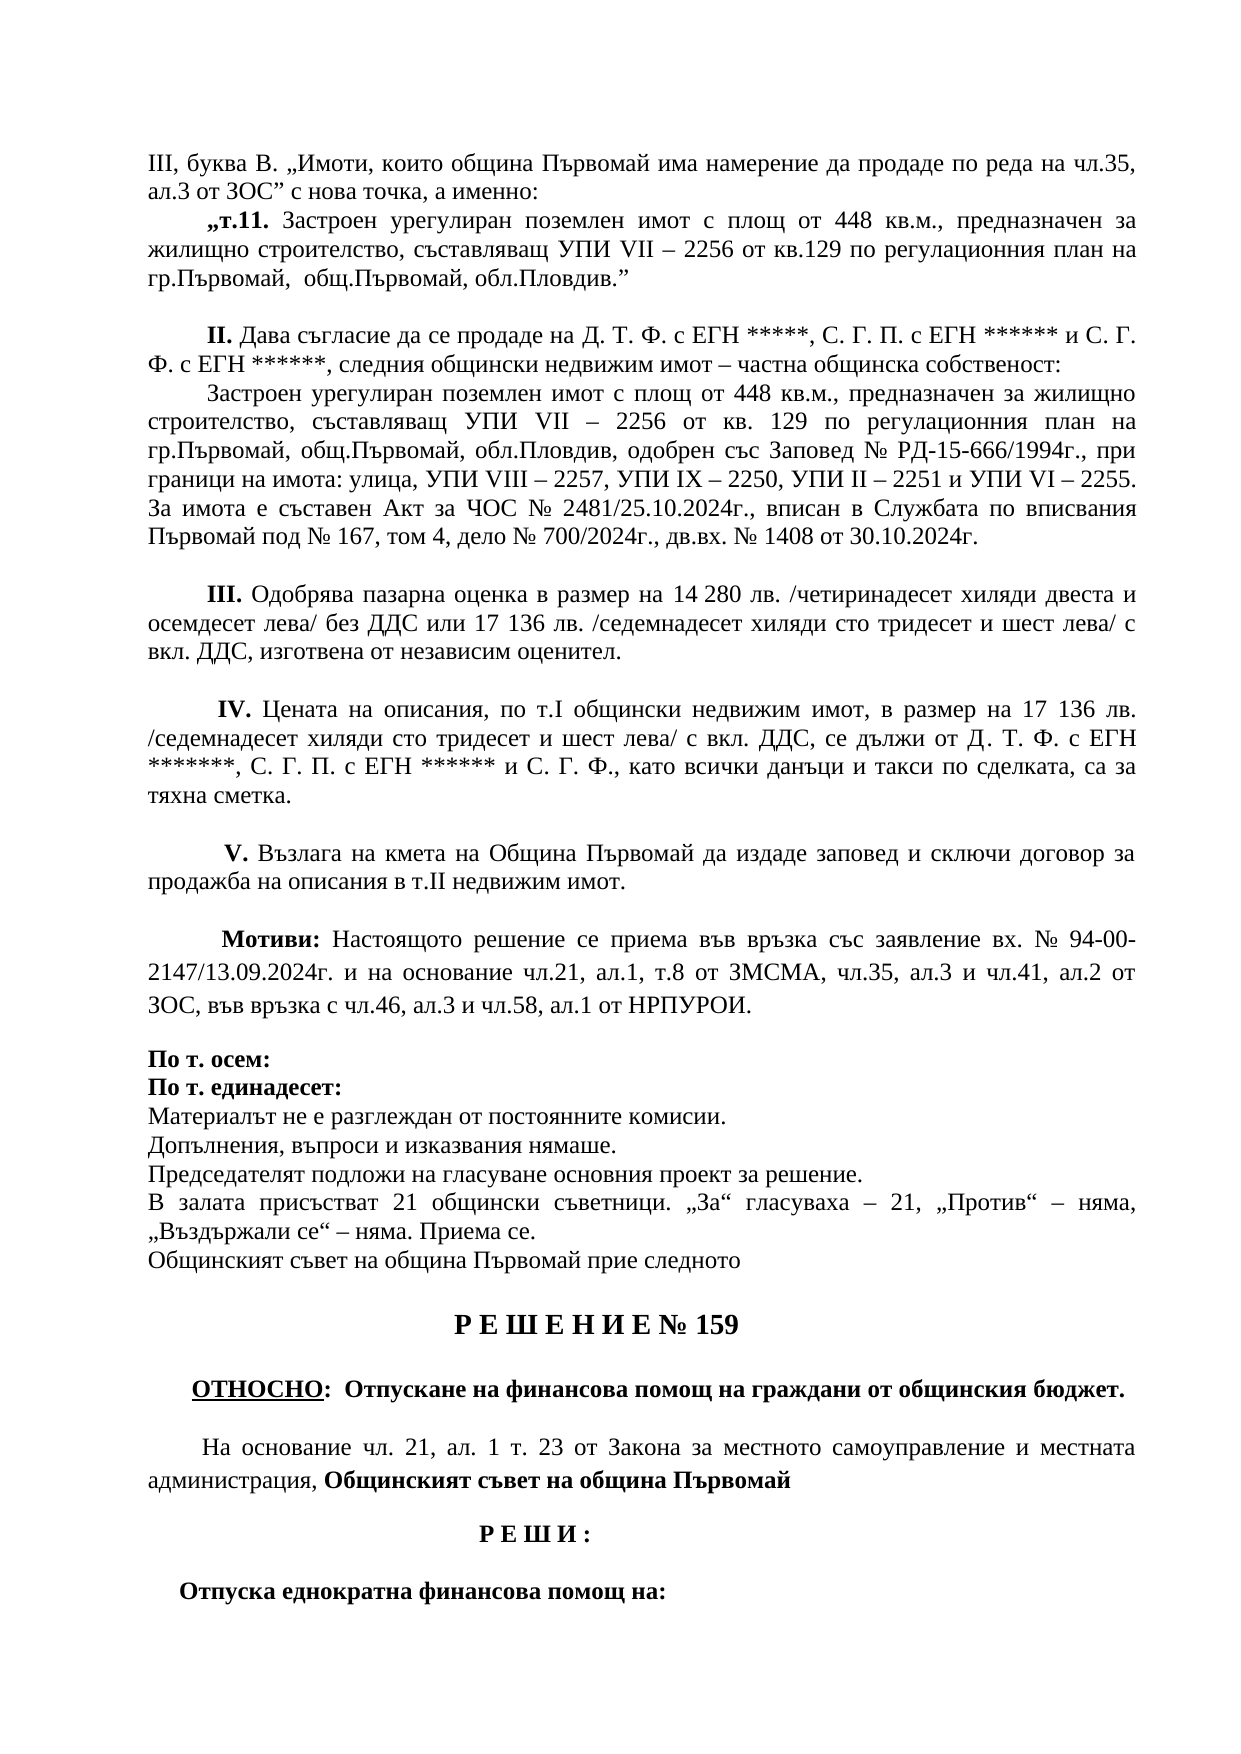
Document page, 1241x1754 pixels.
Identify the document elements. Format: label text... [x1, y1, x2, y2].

text По т. единадесет: [148, 1072, 1137, 1101]
text ІІІ, буква В. „Имоти, които община Първомай има намерение да продаде по реда на чл.35, ал.3 от ЗОС” с нова точка, а именно: [148, 148, 1137, 205]
text Общинският съвет на община Първомай прие следното [148, 1245, 1137, 1274]
text Р Е Ш Е Н И Е № 159 [148, 1307, 1137, 1341]
text Отпуска еднократна финансова помощ на: [148, 1576, 1137, 1605]
text IV. Цената на описания, по т.I общински недвижим имот, в размер на 17 136 лв. /седемнадесет хиляди сто тридесет и шест лева/ с вкл. ДДС, се дължи от Д. Т. Ф. с ЕГН *******, С. Г. П. с ЕГН ****** и С. Г. Ф., като всички данъци и такси по сделката, са за тяхна сметка. [148, 694, 1137, 809]
text Председателят подложи на гласуване основния проект за решение. [148, 1159, 1137, 1187]
text V. Възлага на кмета на Община Първомай да издаде заповед и сключи договор за продажба на описания в т.II недвижим имот. [148, 838, 1137, 895]
text Мотиви: Настоящото решение се приема във връзка със заявление вх. № 94-00-2147/13.09.2024г. и на основание чл.21, ал.1, т.8 от ЗМСМА, чл.35, ал.3 и чл.41, ал.2 от ЗОС, във връзка с чл.46, ал.3 и чл.58, ал.1 от НРПУРОИ. [148, 924, 1137, 1019]
text В залата присъстват 21 общински съветници. „За“ гласуваха – 21, „Против“ – няма, „Въздържали се“ – няма. Приема се. [148, 1187, 1137, 1245]
text По т. осем: [148, 1044, 1137, 1072]
text ОТНОСНО: Отпускане на финансова помощ на граждани от общинския бюджет. [148, 1374, 1137, 1403]
text „т.11. Застроен урегулиран поземлен имот с площ от 448 кв.м., предназначен за жилищно строителство, съставляващ УПИ VII – 2256 от кв.129 по регулационния план на гр.Първомай, общ.Първомай, обл.Пловдив.” [148, 205, 1137, 291]
text III. Одобрява пазарна оценка в размер на 14 280 лв. /четиринадесет хиляди двеста и осемдесет лева/ без ДДС или 17 136 лв. /седемнадесет хиляди сто тридесет и шест лева/ с вкл. ДДС, изготвена от независим оценител. [148, 579, 1137, 665]
text Допълнения, въпроси и изказвания нямаше. [148, 1130, 1137, 1159]
text Застроен урегулиран поземлен имот с площ от 448 кв.м., предназначен за жилищно строителство, съставляващ УПИ VII – 2256 от кв. 129 по регулационния план на гр.Първомай, общ.Първомай, обл.Пловдив, одобрен със Заповед № РД-15-666/1994г., при граници на имота: улица, УПИ VIII – 2257, УПИ IX – 2250, УПИ II – 2251 и УПИ VI – 2255. За имота е съставен Акт за ЧОС № 2481/25.10.2024г., вписан в Службата по вписвания Първомай под № 167, том 4, дело № 700/2024г., дв.вх. № 1408 от 30.10.2024г. [148, 378, 1137, 550]
text II. Дава съгласие да се продаде на Д. Т. Ф. с ЕГН *****, С. Г. П. с ЕГН ****** и С. Г. Ф. с ЕГН ******, следния общински недвижим имот – частна общинска собственост: [148, 320, 1137, 378]
text На основание чл. 21, ал. 1 т. 23 от Закона за местното самоуправление и местната администрация, Общинският съвет на община Първомай [148, 1432, 1137, 1494]
text Р Е Ш И : [148, 1519, 1137, 1547]
text Материалът не е разглеждан от постоянните комисии. [148, 1101, 1137, 1130]
